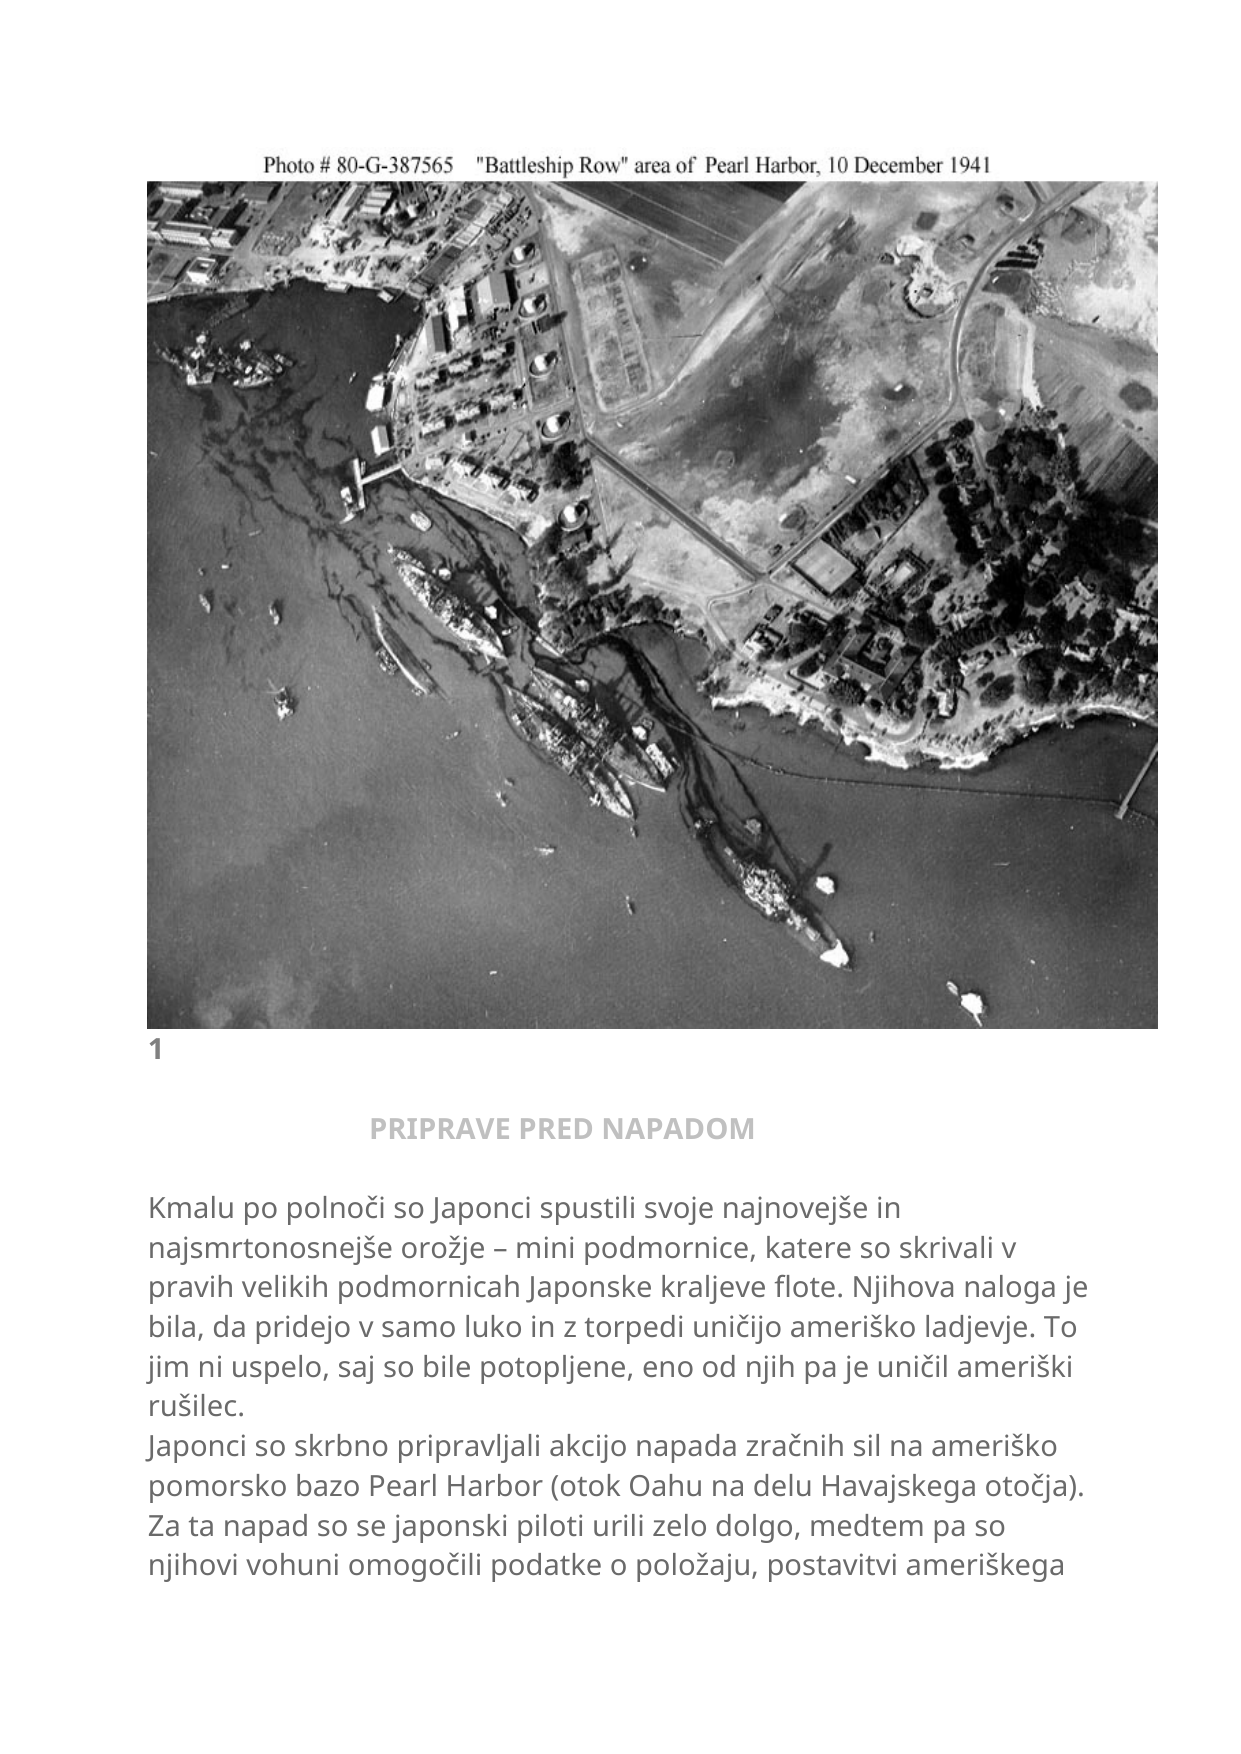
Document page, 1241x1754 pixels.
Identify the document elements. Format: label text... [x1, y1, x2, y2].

text 1 [148, 1029, 1093, 1068]
text Kmalu po polnoči so Japonci spustili svoje najnovejše in najsmrtonosnejše orožje – mini podmornice, katere so skrivali v pravih velikih podmornicah Japonske kraljeve flote. Njihova naloga je bila, da pridejo v samo luko in z torpedi uničijo ameriško ladjevje. To jim ni uspelo, saj so bile potopljene, eno od njih pa je uničil ameriški rušilec. [148, 1187, 1093, 1425]
text PRIPRAVE PRED NAPADOM [295, 1108, 1093, 1148]
picture [147, 147, 1158, 1029]
text Japonci so skrbno pripravljali akcijo napada zračnih sil na ameriško pomorsko bazo Pearl Harbor (otok Oahu na delu Havajskega otočja). Za ta napad so se japonski piloti urili zelo dolgo, medtem pa so njihovi vohuni omogočili podatke o položaju, postavitvi ameriškega [148, 1425, 1093, 1584]
